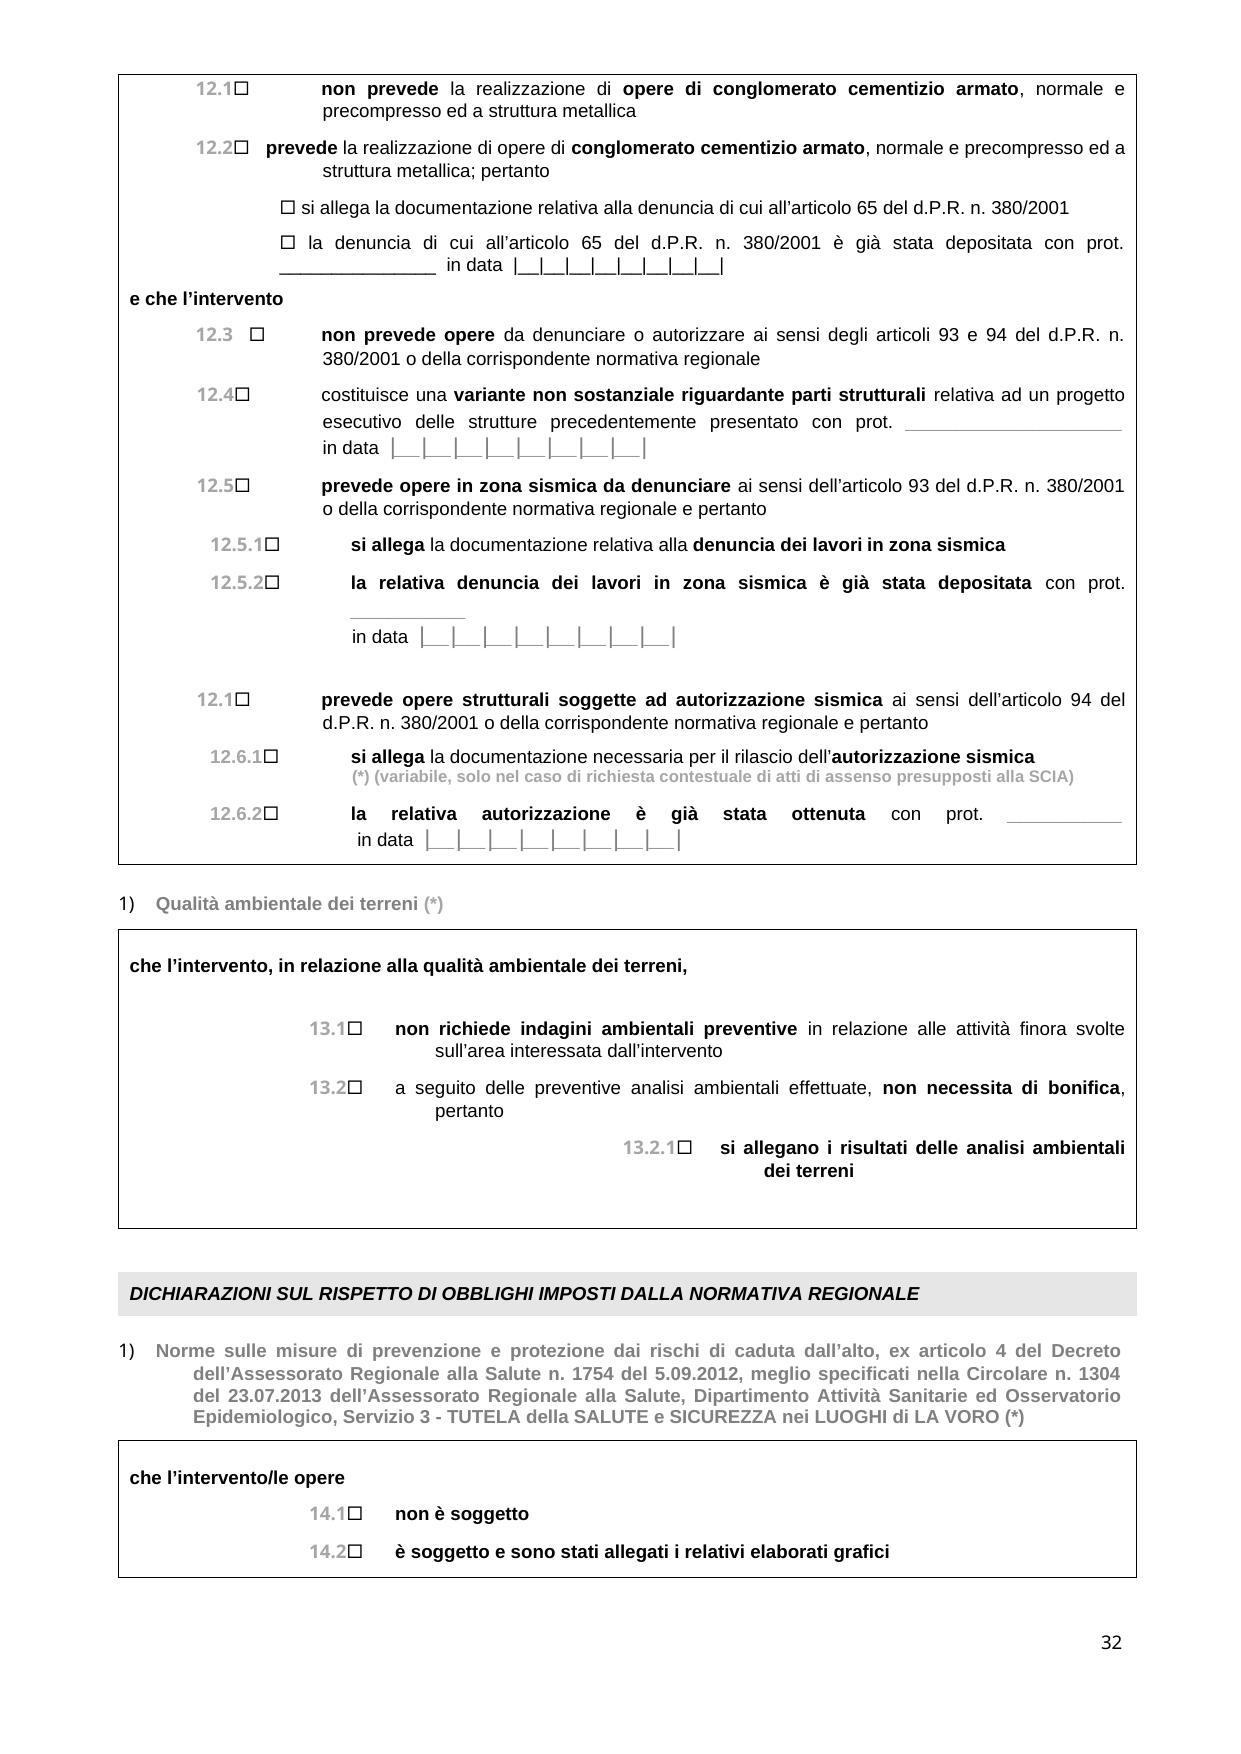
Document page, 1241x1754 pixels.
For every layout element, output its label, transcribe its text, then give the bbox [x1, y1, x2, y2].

table_header che l’intervento, in relazione alla qualità ambientale dei terreni,  non richiede indagini ambientali preventive in relazione alle attività finora svolte sull’area interessata dall’intervento  a seguito delle preventive analisi ambientali effettuate, non necessita di bonifica, pertanto  si allegano i risultati delle analisi ambientali dei terreni [119, 930, 1136, 1228]
list Qualità ambientale dei terreni (*) [118, 891, 1122, 916]
list Norme sulle misure di prevenzione e protezione dai rischi di caduta dall’alto, ex articolo 4 del Decreto dell’Assessorato Regionale alla Salute n. 1754 del 5.09.2012, meglio specificati nella Circolare n. 1304 del 23.07.2013 dell’Assessorato Regionale alla Salute, Dipartimento Attività Sanitarie ed Osservatorio Epidemiologico, Servizio 3 - TUTELA della SALUTE e SICUREZZA nei LUOGHI di LA VORO (*) [118, 1337, 1122, 1427]
table_header che l’intervento/le opere  non è soggetto  è soggetto e sono stati allegati i relativi elaborati grafici [119, 1441, 1136, 1577]
table_header DICHIARAZIONI SUL RISPETTO DI OBBLIGHI IMPOSTI DALLA NORMATIVA REGIONALE [118, 1272, 1137, 1316]
table_header che l’intervento  non prevede la realizzazione di opere di conglomerato cementizio armato, normale e precompresso ed a struttura metallica  prevede la realizzazione di opere di conglomerato cementizio armato, normale e precompresso ed a struttura metallica; pertanto  si allega la documentazione relativa alla denuncia di cui all’articolo 65 del d.P.R. n. 380/2001  la denuncia di cui all’articolo 65 del d.P.R. n. 380/2001 è già stata depositata con prot. _______________ in data |__|__|__|__|__|__|__|__| e che l’intervento  non prevede opere da denunciare o autorizzare ai sensi degli articoli 93 e 94 del d.P.R. n. 380/2001 o della corrispondente normativa regionale  costituisce una variante non sostanziale riguardante parti strutturali relativa ad un progetto esecutivo delle strutture precedentemente presentato con prot. _________________ in data |__|__|__|__|__|__|__|__|  prevede opere in zona sismica da denunciare ai sensi dell’articolo 93 del d.P.R. n. 380/2001 o della corrispondente normativa regionale e pertanto  si allega la documentazione relativa alla denuncia dei lavori in zona sismica  la relativa denuncia dei lavori in zona sismica è già stata depositata con prot. _________ in data |__|__|__|__|__|__|__|__|  prevede opere strutturali soggette ad autorizzazione sismica ai sensi dell’articolo 94 del d.P.R. n. 380/2001 o della corrispondente normativa regionale e pertanto  si allega la documentazione necessaria per il rilascio dell’autorizzazione sismica (*) (variabile, solo nel caso di richiesta contestuale di atti di assenso presupposti alla SCIA)  la relativa autorizzazione è già stata ottenuta con prot. _________ in data |__|__|__|__|__|__|__|__| [119, 75, 1136, 864]
